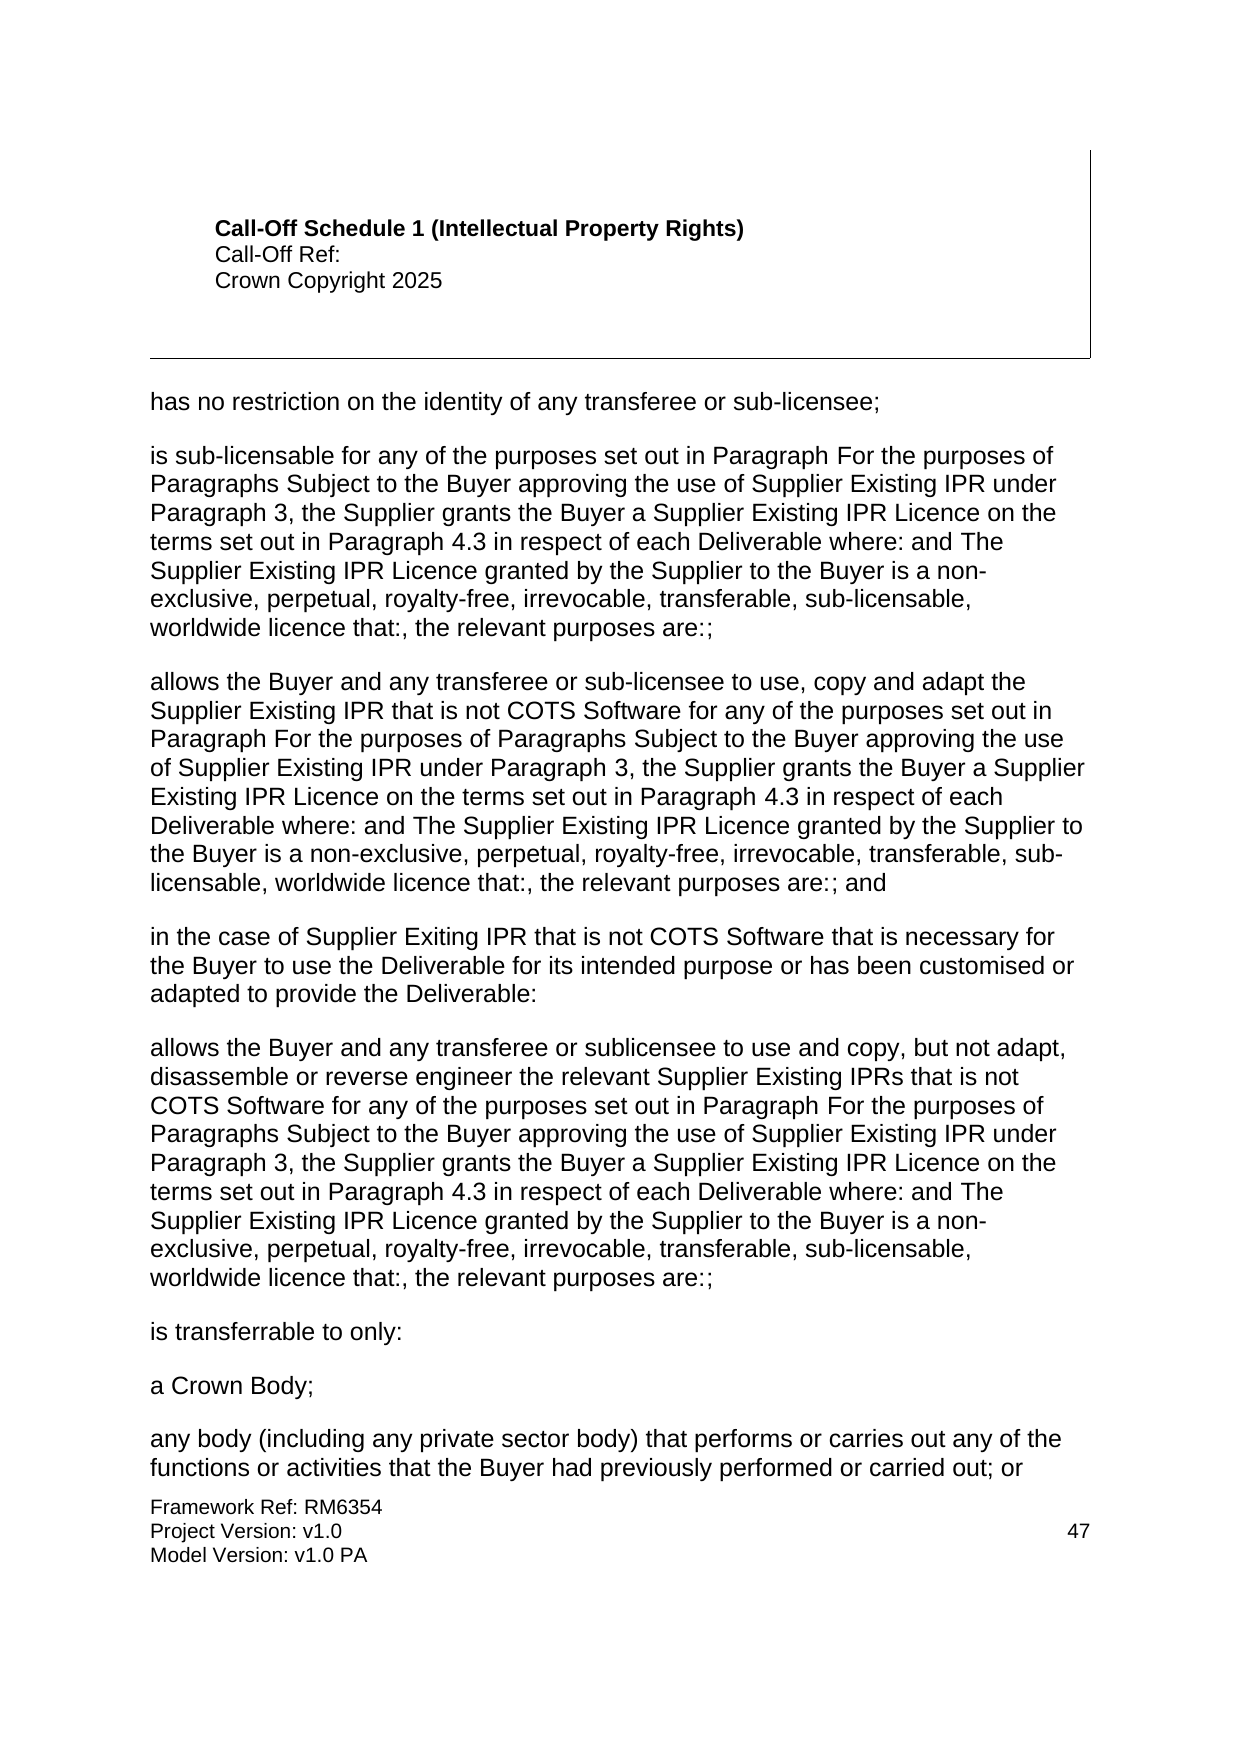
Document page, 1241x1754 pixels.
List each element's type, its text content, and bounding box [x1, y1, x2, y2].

subtitle any body (including any private sector body) that performs or carries out any of the functions or activities that the Buyer had previously performed or carried out; or [150, 1424, 1090, 1482]
subtitle in the case of Supplier Exiting IPR that is not COTS Software that is necessary for the Buyer to use the Deliverable for its intended purpose or has been customised or adapted to provide the Deliverable: [150, 922, 1090, 1008]
subtitle has no restriction on the identity of any transferee or sub-licensee; [150, 387, 1090, 416]
subtitle a Crown Body; [150, 1371, 1090, 1399]
subtitle allows the Buyer and any transferee or sublicensee to use and copy, but not adapt, disassemble or reverse engineer the relevant Supplier Existing IPRs that is not COTS Software for any of the purposes set out in Paragraph 4.4; [150, 1033, 1090, 1292]
subtitle is sub-licensable for any of the purposes set out in Paragraph 4.4; [150, 441, 1090, 642]
subtitle allows the Buyer and any transferee or sub-licensee to use, copy and adapt the Supplier Existing IPR that is not COTS Software for any of the purposes set out in Paragraph 4.4; and [150, 667, 1090, 897]
subtitle is transferrable to only: [150, 1317, 1090, 1346]
